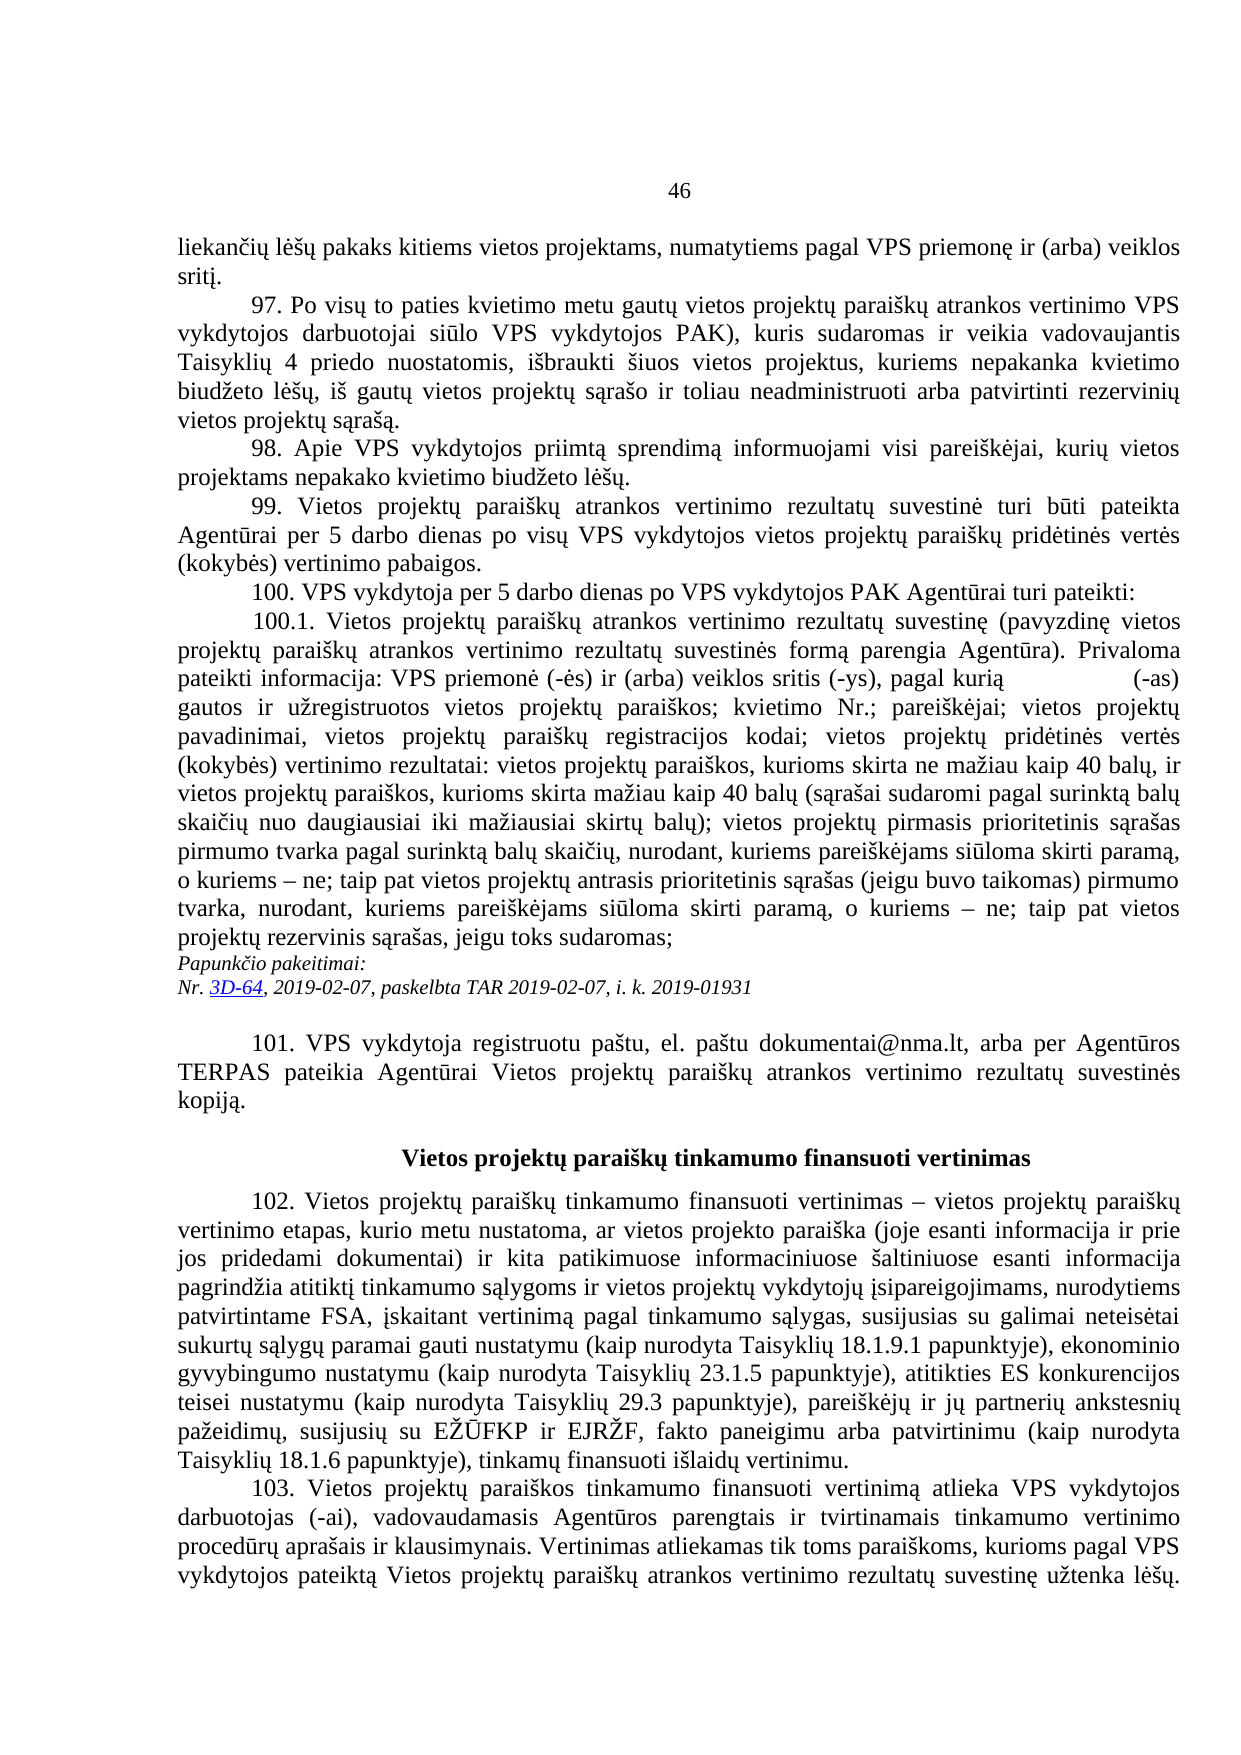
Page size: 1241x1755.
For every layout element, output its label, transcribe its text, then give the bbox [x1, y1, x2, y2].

text 100.1. Vietos projektų paraiškų atrankos vertinimo rezultatų suvestinę (pavyzdinę vietos projektų paraiškų atrankos vertinimo rezultatų suvestinės formą parengia Agentūra). Privaloma pateikti informacija: VPS priemonė (-ės) ir (arba) veiklos sritis (-ys), pagal kurią (-as) gautos ir užregistruotos vietos projektų paraiškos; kvietimo Nr.; pareiškėjai; vietos projektų pavadinimai, vietos projektų paraiškų registracijos kodai; vietos projektų pridėtinės vertės (kokybės) vertinimo rezultatai: vietos projektų paraiškos, kurioms skirta ne mažiau kaip 40 balų, ir vietos projektų paraiškos, kurioms skirta mažiau kaip 40 balų (sąrašai sudaromi pagal surinktą balų skaičių nuo daugiausiai iki mažiausiai skirtų balų); vietos projektų pirmasis prioritetinis sąrašas pirmumo tvarka pagal surinktą balų skaičių, nurodant, kuriems pareiškėjams siūloma skirti paramą, o kuriems – ne; taip pat vietos projektų antrasis prioritetinis sąrašas (jeigu buvo taikomas) pirmumo tvarka, nurodant, kuriems pareiškėjams siūloma skirti paramą, o kuriems – ne; taip pat vietos projektų rezervinis sąrašas, jeigu toks sudaromas; [177, 606, 1181, 951]
text Vietos projektų paraiškų tinkamumo finansuoti vertinimas [177, 1143, 1181, 1172]
text liekančių lėšų pakaks kitiems vietos projektams, numatytiems pagal VPS priemonę ir (arba) veiklos sritį. [177, 232, 1181, 290]
text 103. Vietos projektų paraiškos tinkamumo finansuoti vertinimą atlieka VPS vykdytojos darbuotojas (-ai), vadovaudamasis Agentūros parengtais ir tvirtinamais tinkamumo vertinimo procedūrų aprašais ir klausimynais. Vertinimas atliekamas tik toms paraiškoms, kurioms pagal VPS vykdytojos pateiktą Vietos projektų paraiškų atrankos vertinimo rezultatų suvestinę užtenka lėšų. [177, 1473, 1181, 1588]
text Nr. 3D-64, 2019-02-07, paskelbta TAR 2019-02-07, i. k. 2019-01931 [177, 975, 1181, 999]
text 101. VPS vykdytoja registruotu paštu, el. paštu dokumentai@nma.lt, arba per Agentūros TERPAS pateikia Agentūrai Vietos projektų paraiškų atrankos vertinimo rezultatų suvestinės kopiją. [177, 1028, 1181, 1114]
text 98. Apie VPS vykdytojos priimtą sprendimą informuojami visi pareiškėjai, kurių vietos projektams nepakako kvietimo biudžeto lėšų. [177, 433, 1181, 491]
text 102. Vietos projektų paraiškų tinkamumo finansuoti vertinimas – vietos projektų paraiškų vertinimo etapas, kurio metu nustatoma, ar vietos projekto paraiška (joje esanti informacija ir prie jos pridedami dokumentai) ir kita patikimuose informaciniuose šaltiniuose esanti informacija pagrindžia atitiktį tinkamumo sąlygoms ir vietos projektų vykdytojų įsipareigojimams, nurodytiems patvirtintame FSA, įskaitant vertinimą pagal tinkamumo sąlygas, susijusias su galimai neteisėtai sukurtų sąlygų paramai gauti nustatymu (kaip nurodyta Taisyklių 18.1.9.1 papunktyje), ekonominio gyvybingumo nustatymu (kaip nurodyta Taisyklių 23.1.5 papunktyje), atitikties ES konkurencijos teisei nustatymu (kaip nurodyta Taisyklių 29.3 papunktyje), pareiškėjų ir jų partnerių ankstesnių pažeidimų, susijusių su EŽŪFKP ir EJRŽF, fakto paneigimu arba patvirtinimu (kaip nurodyta Taisyklių 18.1.6 papunktyje), tinkamų finansuoti išlaidų vertinimu. [177, 1186, 1181, 1473]
text 100. VPS vykdytoja per 5 darbo dienas po VPS vykdytojos PAK Agentūrai turi pateikti: [177, 577, 1181, 606]
text 97. Po visų to paties kvietimo metu gautų vietos projektų paraiškų atrankos vertinimo VPS vykdytojos darbuotojai siūlo VPS vykdytojos PAK), kuris sudaromas ir veikia vadovaujantis Taisyklių 4 priedo nuostatomis, išbraukti šiuos vietos projektus, kuriems nepakanka kvietimo biudžeto lėšų, iš gautų vietos projektų sąrašo ir toliau neadministruoti arba patvirtinti rezervinių vietos projektų sąrašą. [177, 290, 1181, 433]
text Papunkčio pakeitimai: [177, 951, 1181, 975]
text 99. Vietos projektų paraiškų atrankos vertinimo rezultatų suvestinė turi būti pateikta Agentūrai per 5 darbo dienas po visų VPS vykdytojos vietos projektų paraiškų pridėtinės vertės (kokybės) vertinimo pabaigos. [177, 491, 1181, 577]
